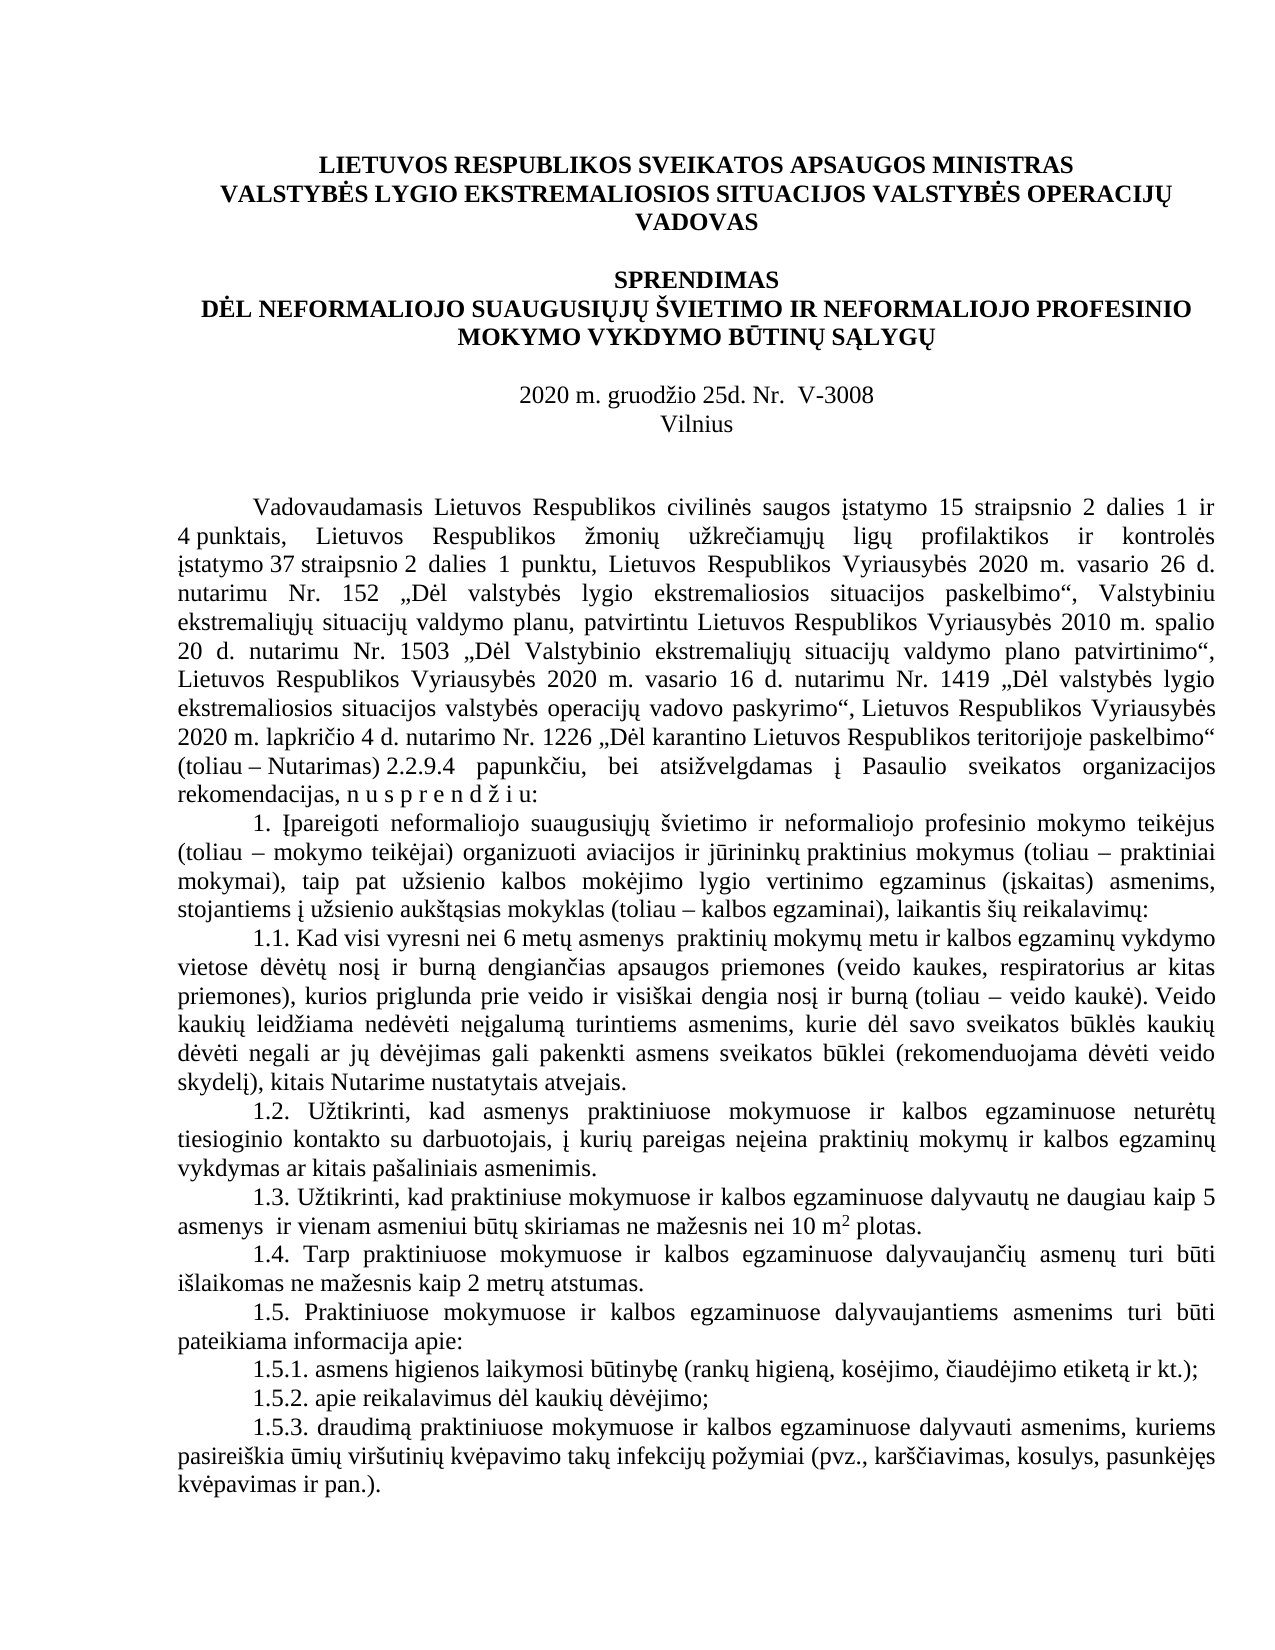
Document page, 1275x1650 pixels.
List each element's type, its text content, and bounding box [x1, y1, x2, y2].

text 1. Įpareigoti neformaliojo suaugusiųjų švietimo ir neformaliojo profesinio mokymo teikėjus (toliau – mokymo teikėjai) organizuoti aviacijos ir jūrininkų praktinius mokymus (toliau – praktiniai mokymai), taip pat užsienio kalbos mokėjimo lygio vertinimo egzaminus (įskaitas) asmenims, stojantiems į užsienio aukštąsias mokyklas (toliau – kalbos egzaminai), laikantis šių reikalavimų: [177, 808, 1216, 923]
text 2020 m. gruodžio 25d. Nr. V-3008 [177, 380, 1216, 409]
text SPRENDIMAS [177, 265, 1216, 294]
text 1.3. Užtikrinti, kad praktiniuse mokymuose ir kalbos egzaminuose dalyvautų ne daugiau kaip 5 asmenys ir vienam asmeniui būtų skiriamas ne mažesnis nei 10 m2 plotas. [177, 1182, 1216, 1239]
text 1.2. Užtikrinti, kad asmenys praktiniuose mokymuose ir kalbos egzaminuose neturėtų tiesioginio kontakto su darbuotojais, į kurių pareigas neįeina praktinių mokymų ir kalbos egzaminų vykdymas ar kitais pašaliniais asmenimis. [177, 1096, 1216, 1182]
text 1.5.2. apie reikalavimus dėl kaukių dėvėjimo; [177, 1383, 1216, 1412]
text DĖL NEFORMALIOJO SUAUGUSIŲJŲ ŠVIETIMO IR NEFORMALIOJO PROFESINIO MOKYMO VYKDYMO BŪTINŲ SĄLYGŲ [177, 294, 1216, 351]
text 1.4. Tarp praktiniuose mokymuose ir kalbos egzaminuose dalyvaujančių asmenų turi būti išlaikomas ne mažesnis kaip 2 metrų atstumas. [177, 1239, 1216, 1297]
text 1.5. Praktiniuose mokymuose ir kalbos egzaminuose dalyvaujantiems asmenims turi būti pateikiama informacija apie: [177, 1297, 1216, 1354]
text 1.5.1. asmens higienos laikymosi būtinybę (rankų higieną, kosėjimo, čiaudėjimo etiketą ir kt.); [177, 1354, 1216, 1383]
text 1.1. Kad visi vyresni nei 6 metų asmenys praktinių mokymų metu ir kalbos egzaminų vykdymo vietose dėvėtų nosį ir burną dengiančias apsaugos priemones (veido kaukes, respiratorius ar kitas priemones), kurios priglunda prie veido ir visiškai dengia nosį ir burną (toliau – veido kaukė). Veido kaukių leidžiama nedėvėti neįgalumą turintiems asmenims, kurie dėl savo sveikatos būklės kaukių dėvėti negali ar jų dėvėjimas gali pakenkti asmens sveikatos būklei (rekomenduojama dėvėti veido skydelį), kitais Nutarime nustatytais atvejais. [177, 923, 1216, 1096]
text VALSTYBĖS LYGIO EKSTREMALIOSIOS SITUACIJOS VALSTYBĖS OPERACIJŲ VADOVAS [177, 179, 1216, 236]
text LIETUVOS RESPUBLIKOS SVEIKATOS APSAUGOS MINISTRAS [177, 150, 1216, 179]
text Vadovaudamasis Lietuvos Respublikos civilinės saugos įstatymo 15 straipsnio 2 dalies 1 ir 4 punktais, Lietuvos Respublikos žmonių užkrečiamųjų ligų profilaktikos ir kontrolės įstatymo 37 straipsnio 2 dalies 1 punktu, Lietuvos Respublikos Vyriausybės 2020 m. vasario 26 d. nutarimu Nr. 152 „Dėl valstybės lygio ekstremaliosios situacijos paskelbimo“, Valstybiniu ekstremaliųjų situacijų valdymo planu, patvirtintu Lietuvos Respublikos Vyriausybės 2010 m. spalio 20 d. nutarimu Nr. 1503 „Dėl Valstybinio ekstremaliųjų situacijų valdymo plano patvirtinimo“, Lietuvos Respublikos Vyriausybės 2020 m. vasario 16 d. nutarimu Nr. 1419 „Dėl valstybės lygio ekstremaliosios situacijos valstybės operacijų vadovo paskyrimo“, Lietuvos Respublikos Vyriausybės 2020 m. lapkričio 4 d. nutarimo Nr. 1226 „Dėl karantino Lietuvos Respublikos teritorijoje paskelbimo“ (toliau – Nutarimas) 2.2.9.4 papunkčiu, bei atsižvelgdamas į Pasaulio sveikatos organizacijos rekomendacijas, n u s p r e n d ž i u: [177, 492, 1216, 808]
text Vilnius [177, 409, 1216, 437]
text 1.5.3. draudimą praktiniuose mokymuose ir kalbos egzaminuose dalyvauti asmenims, kuriems pasireiškia ūmių viršutinių kvėpavimo takų infekcijų požymiai (pvz., karščiavimas, kosulys, pasunkėjęs kvėpavimas ir pan.). [177, 1412, 1216, 1498]
